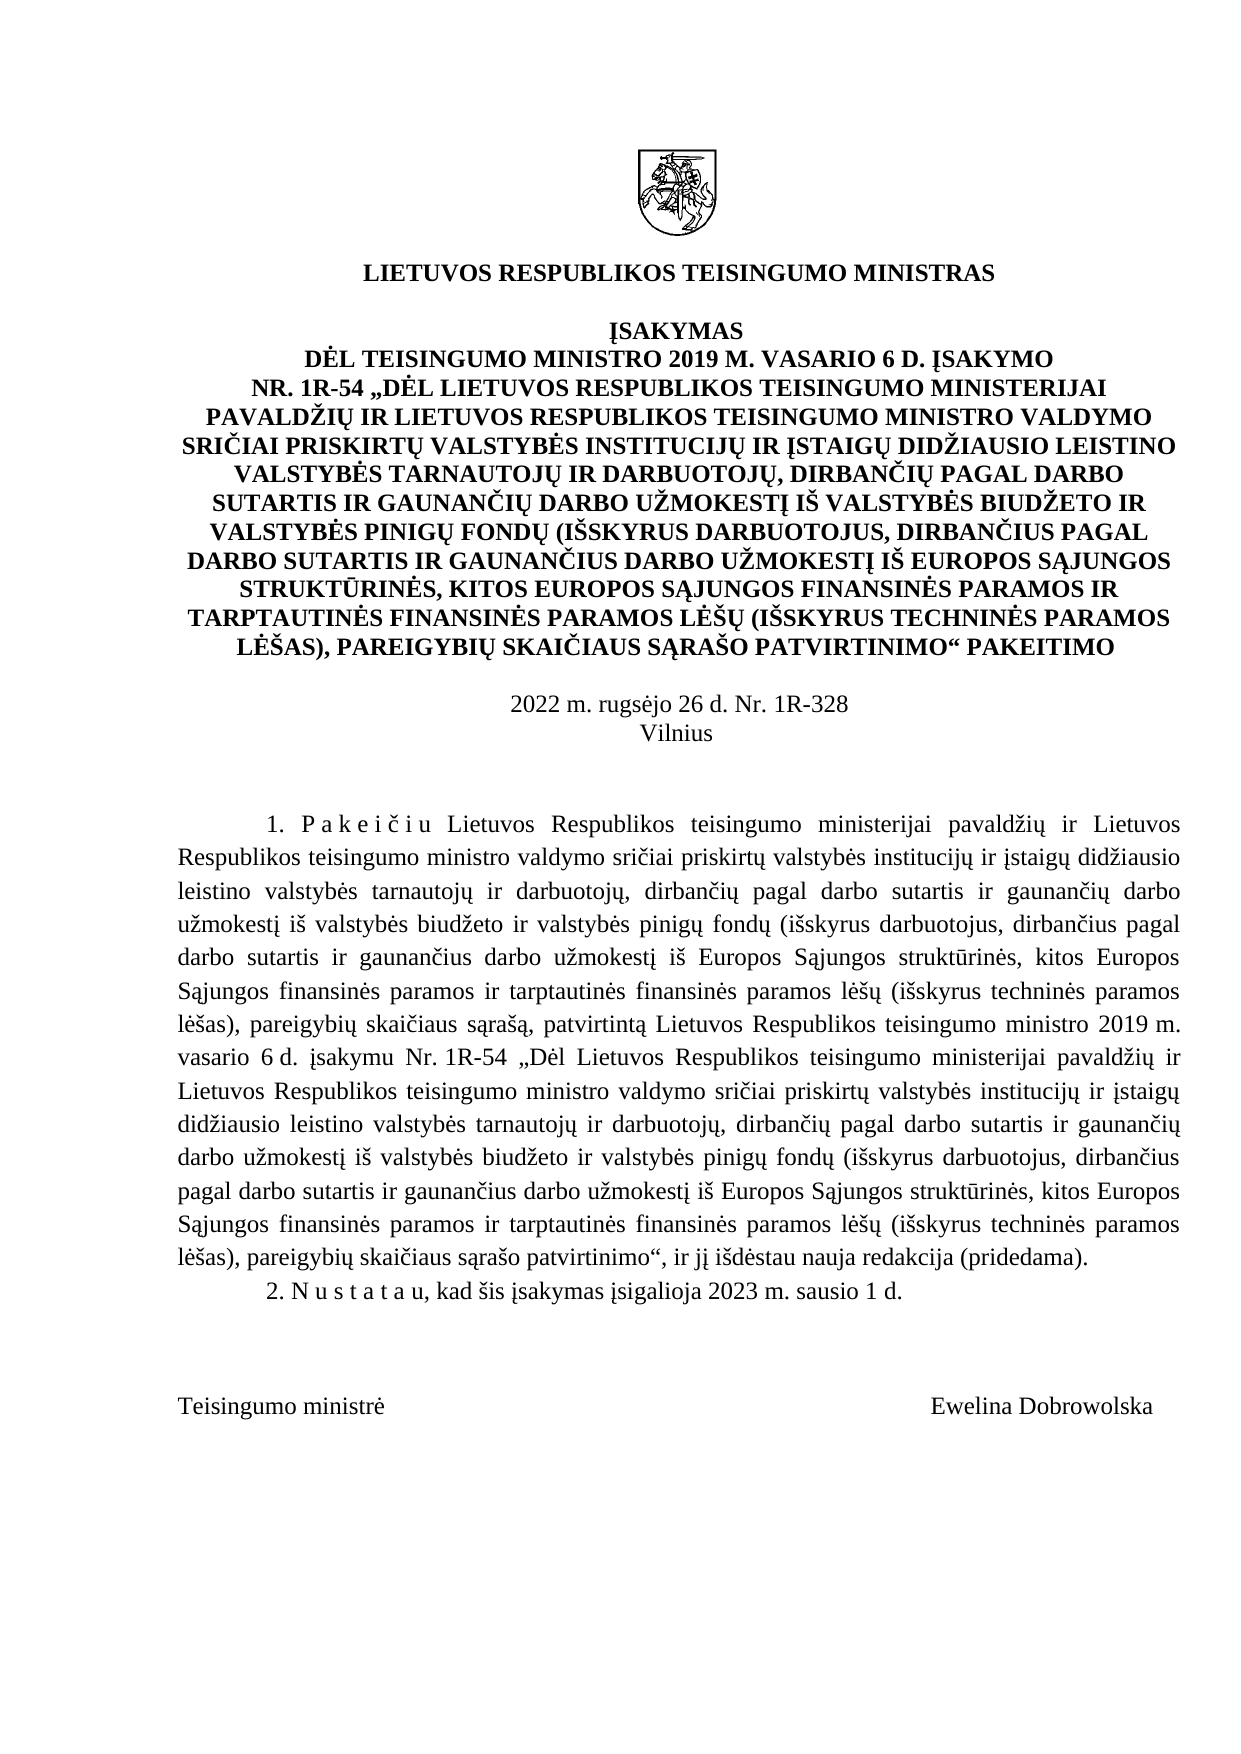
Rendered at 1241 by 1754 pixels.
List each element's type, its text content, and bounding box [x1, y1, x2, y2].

text NR. 1R-54 „DĖL LIETUVOS RESPUBLIKOS TEISINGUMO MINISTERIJAI PAVALDŽIŲ IR LIETUVOS RESPUBLIKOS TEISINGUMO MINISTRO VALDYMO SRIČIAI PRISKIRTŲ VALSTYBĖS INSTITUCIJŲ IR ĮSTAIGŲ DIDŽIAUSIO LEISTINO VALSTYBĖS TARNAUTOJŲ IR DARBUOTOJŲ, DIRBANČIŲ PAGAL DARBO SUTARTIS IR GAUNANČIŲ DARBO UŽMOKESTĮ IŠ VALSTYBĖS BIUDŽETO IR VALSTYBĖS PINIGŲ FONDŲ (IŠSKYRUS DARBUOTOJUS, DIRBANČIUS PAGAL DARBO SUTARTIS IR GAUNANČIUS DARBO UŽMOKESTĮ IŠ EUROPOS SĄJUNGOS STRUKTŪRINĖS, KITOS EUROPOS SĄJUNGOS FINANSINĖS PARAMOS IR TARPTAUTINĖS FINANSINĖS PARAMOS LĖŠŲ (IŠSKYRUS TECHNINĖS PARAMOS LĖŠAS), PAREIGYBIŲ SKAIČIAUS SĄRAŠO PATVIRTINIMO“ PAKEITIMO [177, 373, 1181, 661]
text 2. Nustatau, kad šis įsakymas įsigalioja 2023 m. sausio 1 d. [177, 1271, 1181, 1304]
text 1. Pakeičiu Lietuvos Respublikos teisingumo ministerijai pavaldžių ir Lietuvos Respublikos teisingumo ministro valdymo sričiai priskirtų valstybės institucijų ir įstaigų didžiausio leistino valstybės tarnautojų ir darbuotojų, dirbančių pagal darbo sutartis ir gaunančių darbo užmokestį iš valstybės biudžeto ir valstybės pinigų fondų (išskyrus darbuotojus, dirbančius pagal darbo sutartis ir gaunančius darbo užmokestį iš Europos Sąjungos struktūrinės, kitos Europos Sąjungos finansinės paramos ir tarptautinės finansinės paramos lėšų (išskyrus techninės paramos lėšas), pareigybių skaičiaus sąrašą, patvirtintą Lietuvos Respublikos teisingumo ministro 2019 m. vasario 6 d. įsakymu Nr. 1R-54 „Dėl Lietuvos Respublikos teisingumo ministerijai pavaldžių ir Lietuvos Respublikos teisingumo ministro valdymo sričiai priskirtų valstybės institucijų ir įstaigų didžiausio leistino valstybės tarnautojų ir darbuotojų, dirbančių pagal darbo sutartis ir gaunančių darbo užmokestį iš valstybės biudžeto ir valstybės pinigų fondų (išskyrus darbuotojus, dirbančius pagal darbo sutartis ir gaunančius darbo užmokestį iš Europos Sąjungos struktūrinės, kitos Europos Sąjungos finansinės paramos ir tarptautinės finansinės paramos lėšų (išskyrus techninės paramos lėšas), pareigybių skaičiaus sąrašo patvirtinimo“, ir jį išdėstau nauja redakcija (pridedama). [177, 804, 1181, 1271]
text DĖL TEISINGUMO MINISTRO 2019 M. VASARIO 6 D. ĮSAKYMO [177, 344, 1181, 373]
text Vilnius [177, 718, 1181, 747]
text Teisingumo ministrė Ewelina Dobrowolska [177, 1391, 1181, 1419]
text 2022 m. rugsėjo 26 d. Nr. 1R-328 [177, 689, 1181, 718]
text ĮSAKYMAS [177, 316, 1181, 344]
text LIETUVOS RESPUBLIKOS TEISINGUMO MINISTRAS [177, 258, 1181, 287]
